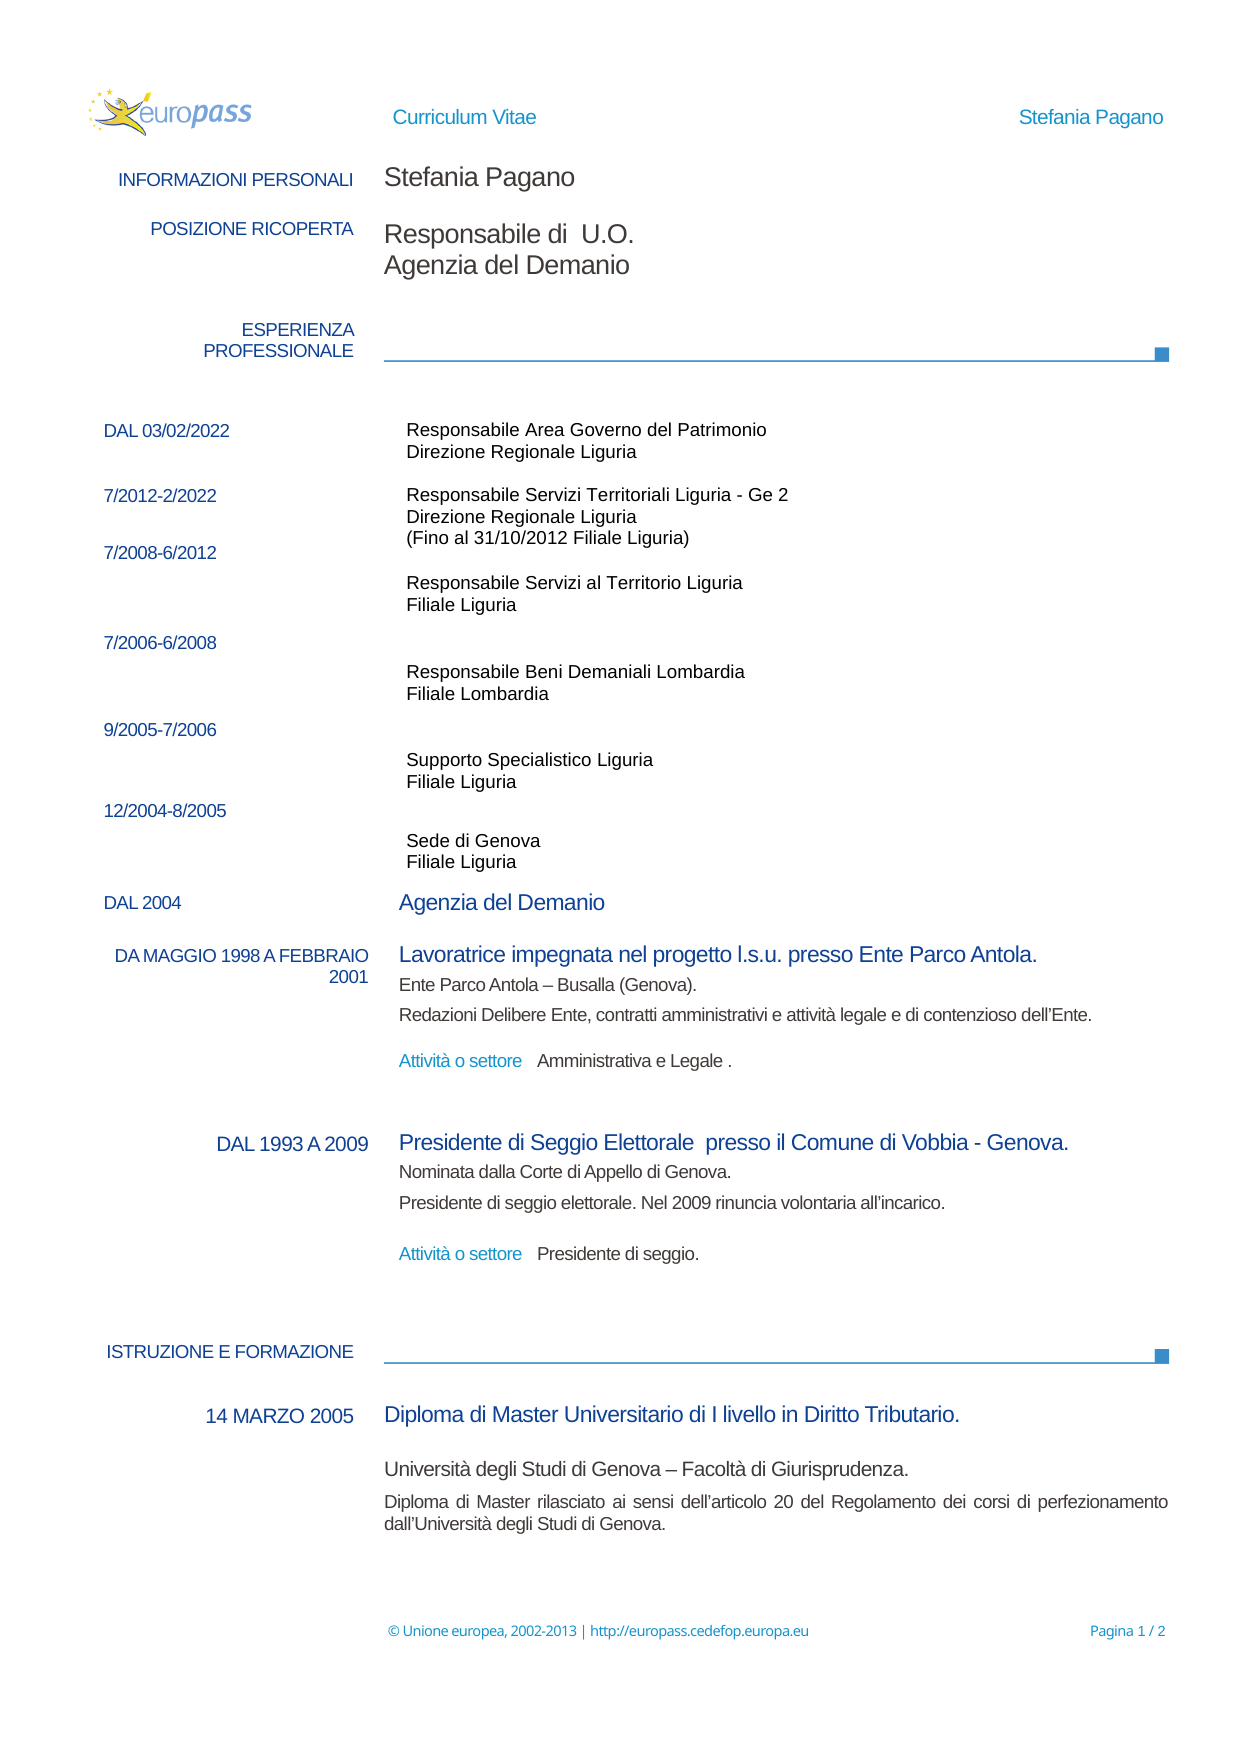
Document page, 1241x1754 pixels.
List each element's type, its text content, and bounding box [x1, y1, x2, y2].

table_cell 7/2008-6/2012 [89, 508, 399, 598]
table_header ESPERIENZA PROFESSIONALE [89, 319, 384, 362]
table_cell Ente Parco Antola – Busalla (Genova). [399, 968, 1184, 1004]
table_cell Dal 2004 [89, 889, 399, 941]
table_header 14 Marzo 2005 [89, 1401, 384, 1593]
table_header DAL 03/02/2022 7/2012-2/2022 [89, 419, 399, 508]
table_header Responsabile Area Governo del Patrimonio Direzione Regionale Liguria Responsabile Servizi Territoriali Liguria - Ge 2 Direzione Regionale Liguria (Fino al 31/10/2012 Filiale Liguria) [399, 419, 1184, 548]
table_cell Nominata dalla Corte di Appello di Genova. [399, 1155, 1184, 1192]
table_cell 12/2004-8/2005 [89, 773, 399, 848]
table_cell 9/2005-7/2006 [89, 686, 399, 773]
table_header ISTRUZIONE E FORMAZIONE [89, 1341, 384, 1363]
table_header [89, 848, 399, 889]
table_cell Da Maggio 1998 a Febbraio 2001 [89, 941, 399, 1129]
table_header [384, 1341, 1169, 1362]
table_cell Lavoratrice impegnata nel progetto l.s.u. presso Ente Parco Antola. [399, 941, 1184, 968]
table_cell Università degli Studi di Genova – Facoltà di Giurisprudenza. [384, 1450, 1169, 1489]
table_cell Diploma di Master rilasciato ai sensi dell’articolo 20 del Regolamento dei corsi di perfezionamento dall’Università degli Studi di Genova. [384, 1489, 1169, 1593]
table_header INFORMAZIONI PERSONALI [89, 159, 384, 194]
table_cell Presidente di Seggio Elettorale presso il Comune di Vobbia - Genova. [399, 1129, 1184, 1155]
table_cell Posizione ricoperta [89, 218, 384, 280]
table_header [1034, 1401, 1169, 1450]
table_header [89, 381, 399, 419]
table_cell Attività o settore Amministrativa e Legale . [399, 1047, 1184, 1129]
table_cell Redazioni Delibere Ente, contratti amministrativi e attività legale e di contenzioso dell’Ente. [399, 1004, 1184, 1047]
table_cell Responsabile Servizi al Territorio Liguria Filiale Liguria [399, 549, 1184, 639]
table_header Stefania Pagano [384, 159, 1169, 194]
table_header Diploma di Master Universitario di I livello in Diritto Tributario. [384, 1401, 1033, 1450]
table_cell Presidente di seggio elettorale. Nel 2009 rinuncia volontaria all’incarico. [399, 1192, 1184, 1213]
table_cell Supporto Specialistico Liguria Filiale Liguria [399, 727, 1184, 814]
table_cell Attività o settore Presidente di seggio. [399, 1213, 1184, 1322]
table_cell Responsabile di U.O. Agenzia del Demanio [384, 218, 1169, 280]
table_header [384, 319, 1169, 360]
table_cell 7/2006-6/2008 [89, 598, 399, 686]
table_cell Sede di Genova Filiale Liguria [399, 814, 1184, 889]
table_header [399, 381, 1184, 419]
table_cell Dal 1993 a 2009 [89, 1129, 399, 1322]
table_cell Responsabile Beni Demaniali Lombardia Filiale Lombardia [399, 639, 1184, 727]
table_cell Agenzia del Demanio [399, 889, 1184, 941]
table_cell [89, 194, 1169, 218]
